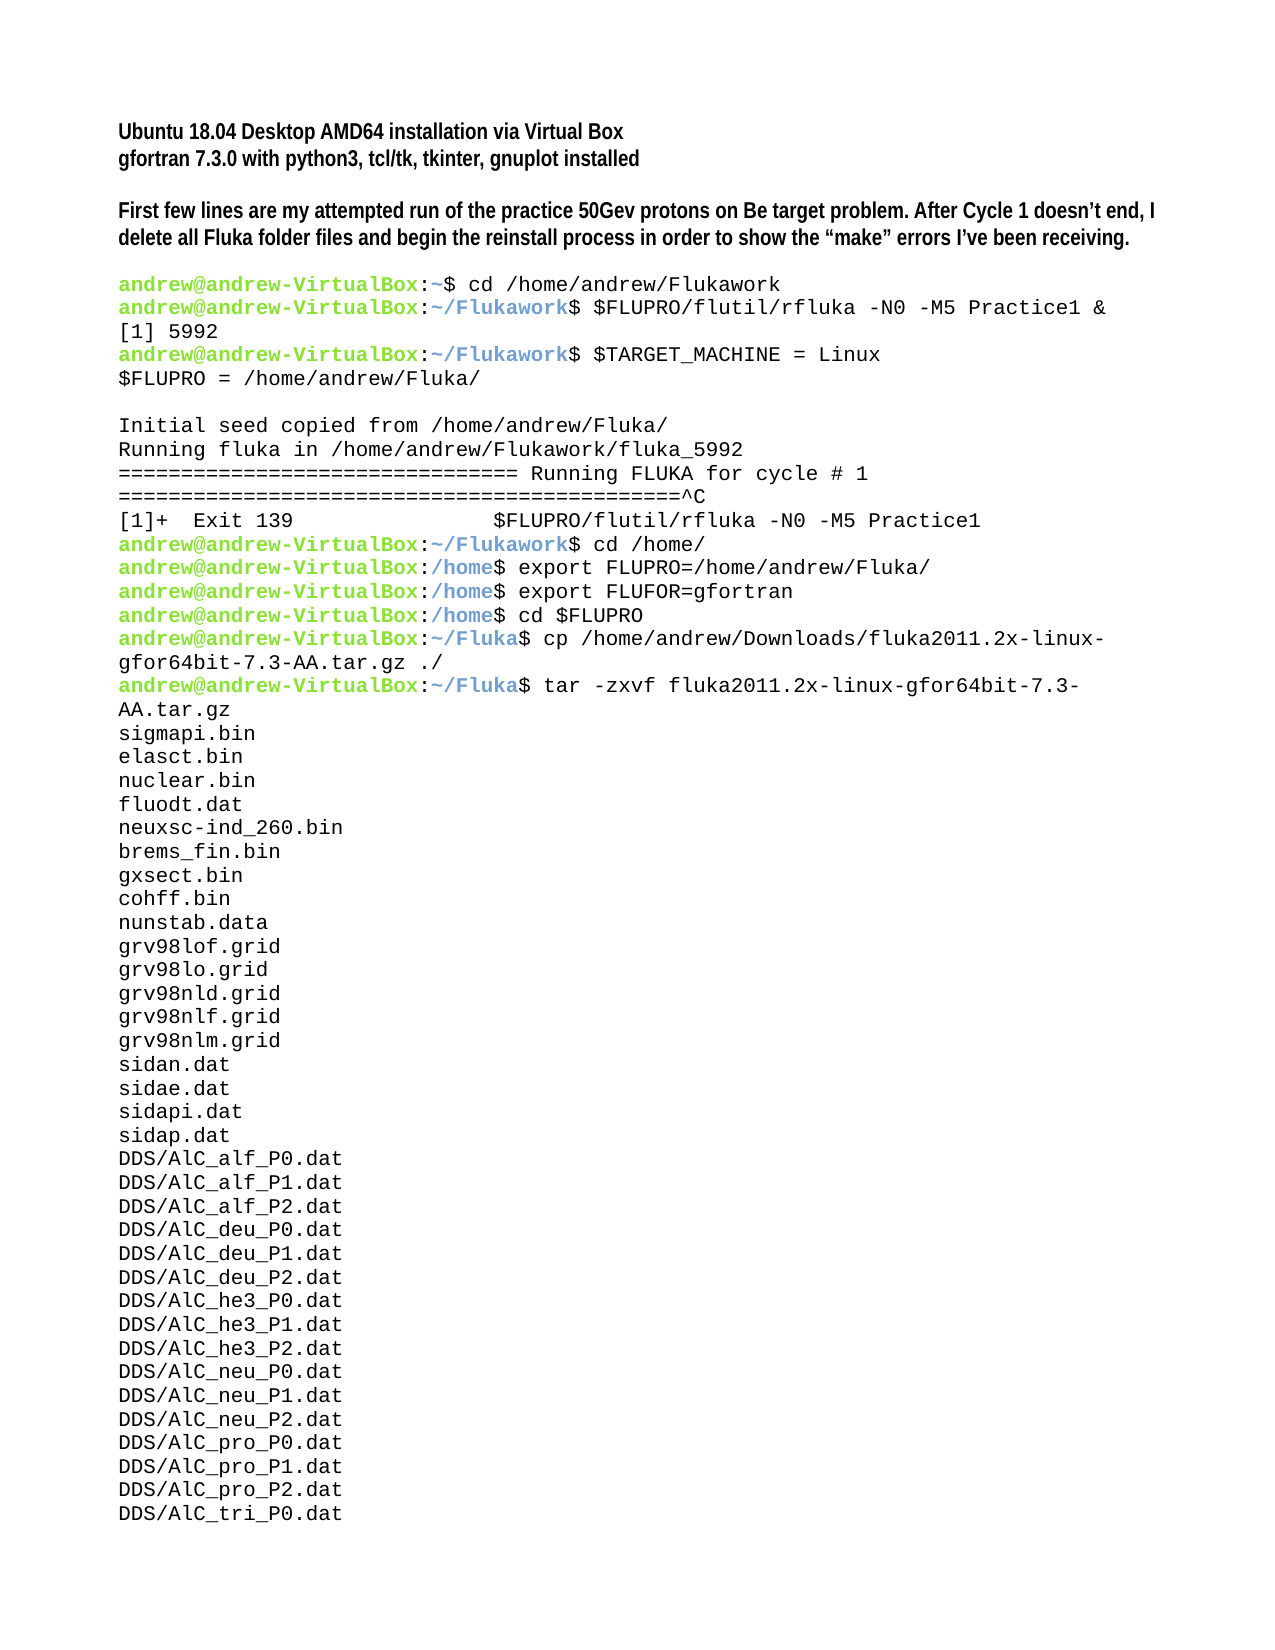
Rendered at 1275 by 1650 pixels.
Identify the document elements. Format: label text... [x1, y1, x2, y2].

text ================================ Running FLUKA for cycle # 1 =============================================^C [118, 463, 1157, 510]
text elasct.bin [118, 746, 1157, 770]
text gxsect.bin [118, 865, 1157, 888]
text DDS/AlC_neu_P2.dat [118, 1408, 1157, 1432]
text andrew@andrew-VirtualBox:~/Fluka$ cp /home/andrew/Downloads/fluka2011.2x-linux-gfor64bit-7.3-AA.tar.gz ./ [118, 628, 1157, 676]
text DDS/AlC_pro_P2.dat [118, 1479, 1157, 1503]
text sidan.dat [118, 1054, 1157, 1077]
text grv98nlm.grid [118, 1030, 1157, 1054]
text DDS/AlC_alf_P0.dat [118, 1148, 1157, 1172]
text andrew@andrew-VirtualBox:~/Flukawork$ cd /home/ [118, 534, 1157, 557]
text Running fluka in /home/andrew/Flukawork/fluka_5992 [118, 439, 1157, 463]
text DDS/AlC_he3_P1.dat [118, 1314, 1157, 1338]
text DDS/AlC_deu_P0.dat [118, 1219, 1157, 1243]
text nuclear.bin [118, 770, 1157, 794]
text grv98nld.grid [118, 983, 1157, 1007]
text sidae.dat [118, 1077, 1157, 1101]
text [1]+ Exit 139 $FLUPRO/flutil/rfluka -N0 -M5 Practice1 [118, 510, 1157, 534]
text gfortran 7.3.0 with python3, tcl/tk, tkinter, gnuplot installed [118, 144, 1157, 171]
text $FLUPRO = /home/andrew/Fluka/ [118, 368, 1157, 392]
text grv98lof.grid [118, 936, 1157, 959]
text andrew@andrew-VirtualBox:~/Flukawork$ $TARGET_MACHINE = Linux [118, 344, 1157, 368]
text DDS/AlC_he3_P2.dat [118, 1338, 1157, 1361]
text andrew@andrew-VirtualBox:~/Fluka$ tar -zxvf fluka2011.2x-linux-gfor64bit-7.3-AA.tar.gz [118, 676, 1157, 723]
text sidap.dat [118, 1125, 1157, 1148]
text DDS/AlC_tri_P0.dat [118, 1503, 1157, 1527]
text DDS/AlC_deu_P1.dat [118, 1243, 1157, 1267]
text DDS/AlC_he3_P0.dat [118, 1290, 1157, 1314]
text [1] 5992 [118, 321, 1157, 344]
text brems_fin.bin [118, 841, 1157, 865]
text grv98lo.grid [118, 959, 1157, 983]
text DDS/AlC_alf_P1.dat [118, 1172, 1157, 1196]
text neuxsc-ind_260.bin [118, 817, 1157, 841]
text andrew@andrew-VirtualBox:~/Flukawork$ $FLUPRO/flutil/rfluka -N0 -M5 Practice1 & [118, 297, 1157, 321]
text DDS/AlC_deu_P2.dat [118, 1267, 1157, 1290]
text DDS/AlC_neu_P1.dat [118, 1385, 1157, 1408]
text cohff.bin [118, 888, 1157, 912]
text sigmapi.bin [118, 723, 1157, 746]
text DDS/AlC_neu_P0.dat [118, 1361, 1157, 1385]
text andrew@andrew-VirtualBox:/home$ cd $FLUPRO [118, 604, 1157, 628]
text andrew@andrew-VirtualBox:/home$ export FLUPRO=/home/andrew/Fluka/ [118, 557, 1157, 581]
text First few lines are my attempted run of the practice 50Gev protons on Be target problem. After Cycle 1 doesn’t end, I delete all Fluka folder files and begin the reinstall process in order to show the “make” errors I’ve been receiving. [118, 197, 1157, 250]
text sidapi.dat [118, 1101, 1157, 1125]
text grv98nlf.grid [118, 1007, 1157, 1030]
text Ubuntu 18.04 Desktop AMD64 installation via Virtual Box [118, 118, 1157, 144]
text andrew@andrew-VirtualBox:~$ cd /home/andrew/Flukawork [118, 273, 1157, 297]
text nunstab.data [118, 912, 1157, 936]
text Initial seed copied from /home/andrew/Fluka/ [118, 415, 1157, 439]
text DDS/AlC_pro_P0.dat [118, 1432, 1157, 1456]
text fluodt.dat [118, 794, 1157, 817]
text andrew@andrew-VirtualBox:/home$ export FLUFOR=gfortran [118, 581, 1157, 604]
text DDS/AlC_alf_P2.dat [118, 1196, 1157, 1219]
text DDS/AlC_pro_P1.dat [118, 1456, 1157, 1479]
